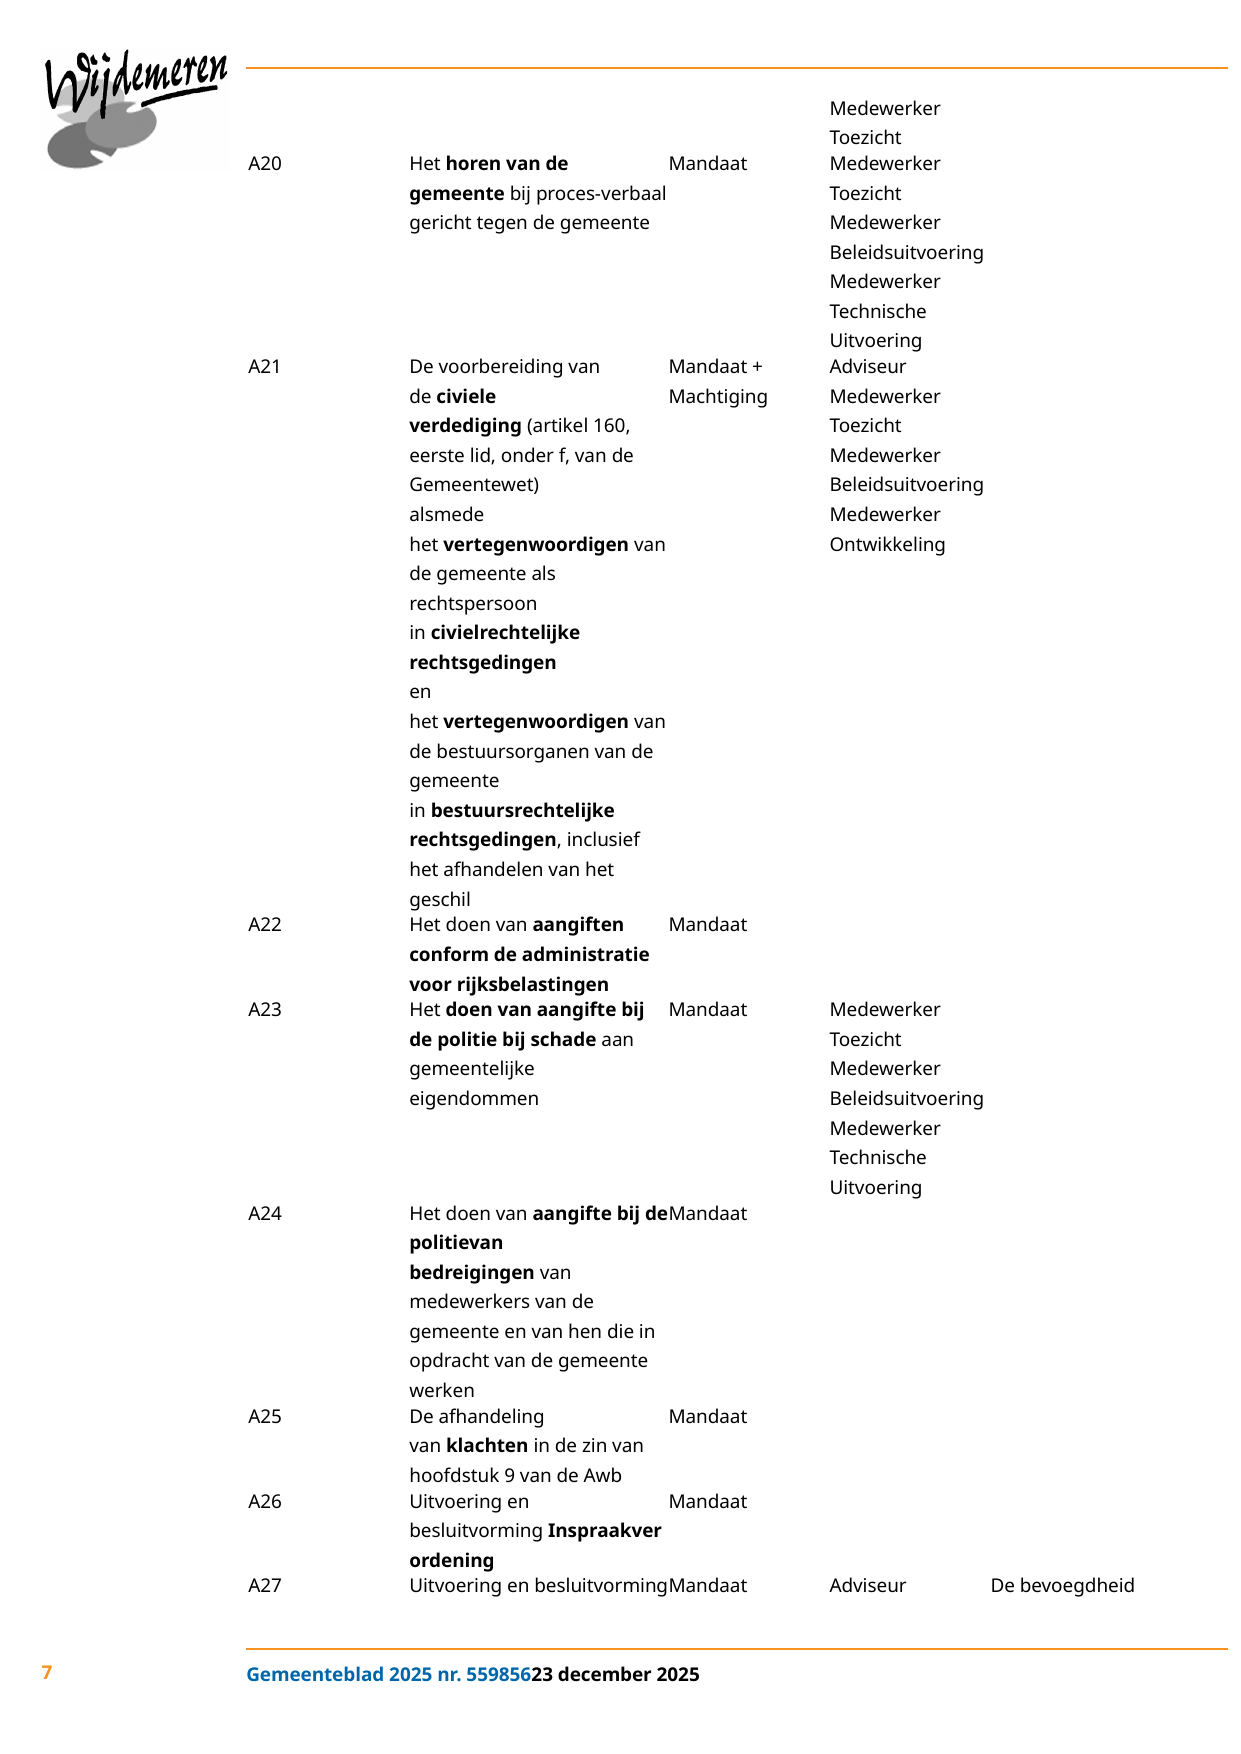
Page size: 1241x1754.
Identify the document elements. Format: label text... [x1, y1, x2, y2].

table_cell Medewerker Toezicht Medewerker Beleidsuitvoering Medewerker Technische Uitvoering [829, 150, 990, 353]
table_cell A27 [248, 1573, 409, 1598]
table_cell Uitvoering en besluitvorming Inspraakverordening [409, 1488, 668, 1573]
table_cell [409, 95, 668, 150]
table_cell Adviseur Medewerker Toezicht Medewerker Beleidsuitvoering Medewerker Ontwikkeling [829, 353, 990, 912]
table_cell Mandaat [668, 1488, 829, 1573]
table_cell A24 [248, 1200, 409, 1403]
table_cell A21 [248, 353, 409, 912]
table_cell De voorbereiding van de civiele verdediging (artikel 160, eerste lid, onder f, van de Gemeentewet) alsmede het vertegenwoordigen van de gemeente als rechtspersoon in civielrechtelijke rechtsgedingen en het vertegenwoordigen van de bestuursorganen van de gemeente in bestuursrechtelijke rechtsgedingen, inclusief het afhandelen van het geschil [409, 353, 668, 912]
table_cell [829, 912, 990, 996]
table_cell Mandaat [668, 150, 829, 353]
table_cell [829, 1200, 990, 1403]
table_cell [829, 1403, 990, 1488]
table_cell [990, 1403, 1152, 1488]
table_cell Mandaat [668, 1573, 829, 1598]
table_cell [990, 1488, 1152, 1573]
table_cell Het doen van aangifte bij de politie bij schade aan gemeentelijke eigendommen [409, 996, 668, 1200]
table_cell Het doen van aangiften conform de administratie voor rijksbelastingen [409, 912, 668, 996]
table_cell De afhandeling van klachten in de zin van hoofdstuk 9 van de Awb [409, 1403, 668, 1488]
table_cell [248, 95, 409, 150]
table_cell Medewerker Toezicht [829, 95, 990, 150]
table_cell A20 [248, 150, 409, 353]
table_cell [990, 353, 1152, 912]
table_cell Mandaat + Machtiging [668, 353, 829, 912]
table_cell [990, 150, 1152, 353]
table_cell Mandaat [668, 1403, 829, 1488]
table_cell Het doen van aangifte bij de politievan bedreigingen van medewerkers van de gemeente en van hen die in opdracht van de gemeente werken [409, 1200, 668, 1403]
table_cell Medewerker Toezicht Medewerker Beleidsuitvoering Medewerker Technische Uitvoering [829, 996, 990, 1200]
table_cell [829, 1488, 990, 1573]
table_cell Het horen van de gemeente bij proces-verbaal gericht tegen de gemeente [409, 150, 668, 353]
table_cell [668, 95, 829, 150]
table_cell Mandaat [668, 996, 829, 1200]
table_cell Mandaat [668, 912, 829, 996]
table_cell [990, 996, 1152, 1200]
table_cell Adviseur [829, 1573, 990, 1598]
picture [41, 47, 231, 172]
table_cell [990, 1200, 1152, 1403]
table_cell A26 [248, 1488, 409, 1573]
table_cell [990, 912, 1152, 996]
table_cell A22 [248, 912, 409, 996]
table_cell [990, 95, 1152, 150]
table_cell Mandaat [668, 1200, 829, 1403]
table_cell A25 [248, 1403, 409, 1488]
table_cell A23 [248, 996, 409, 1200]
table_cell De bevoegdheid [990, 1573, 1152, 1598]
